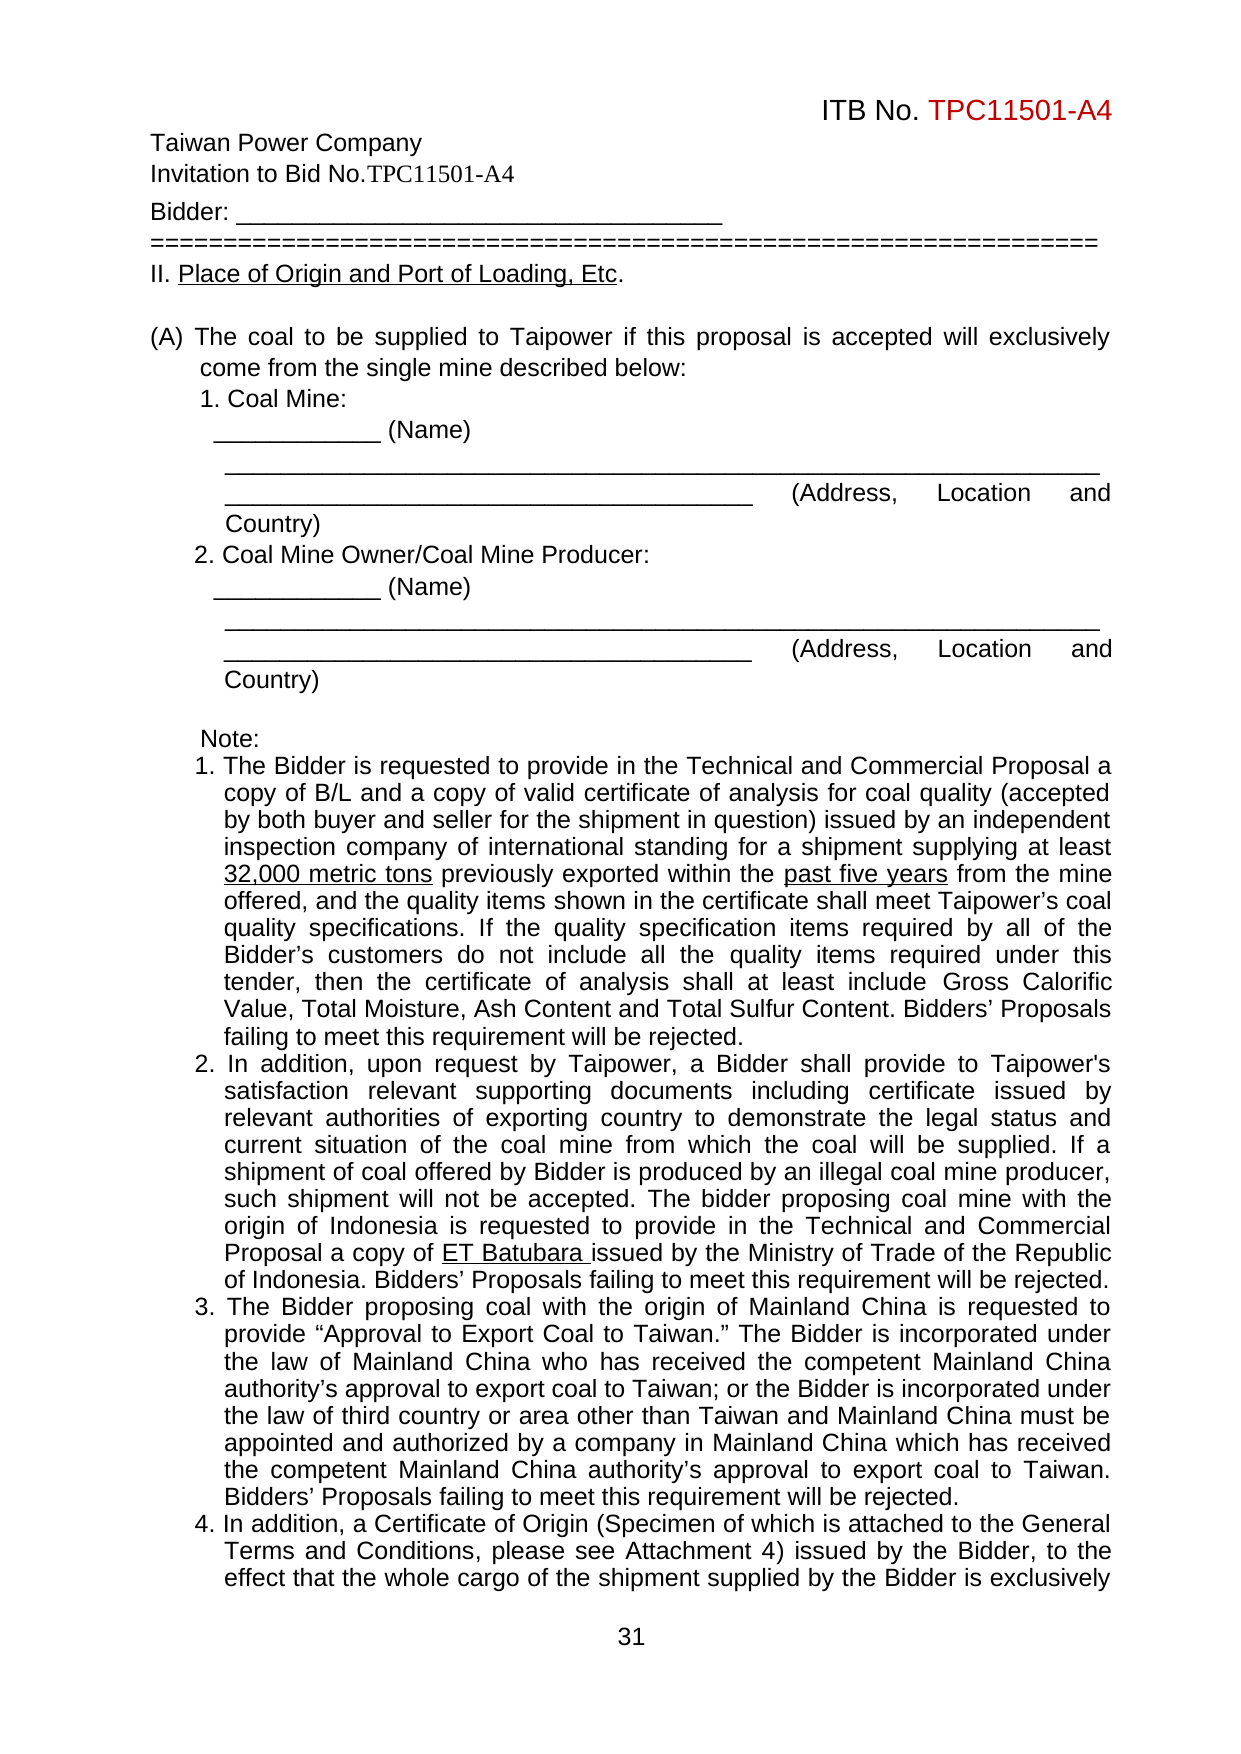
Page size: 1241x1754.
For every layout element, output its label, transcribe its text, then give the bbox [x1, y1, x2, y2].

text II. Place of Origin and Port of Loading, Etc. [150, 257, 1113, 289]
text 1. The Bidder is requested to provide in the Technical and Commercial Proposal a copy of B/L and a copy of valid certificate of analysis for coal quality (accepted by both buyer and seller for the shipment in question) issued by an independent inspection company of international standing for a shipment supplying at least 32,000 metric tons previously exported within the past five years from the mine offered, and the quality items shown in the certificate shall meet Taipower’s coal quality specifications. If the quality specification items required by all of the Bidder’s customers do not include all the quality items required under this tender, then the certificate of analysis shall at least include Gross Calorific Value, Total Moisture, Ash Content and Total Sulfur Content. Bidders’ Proposals failing to meet this requirement will be rejected. [194, 752, 1113, 1050]
text _______________________________________________________________ [200, 445, 1113, 476]
text Invitation to Bid No.TPC11501-A4 [150, 157, 1113, 189]
text 2. Coal Mine Owner/Coal Mine Producer: [194, 539, 1113, 570]
text Bidder: ___________________________________ [150, 189, 1113, 226]
text ______________________________________ (Address, Location and Country) [224, 632, 1113, 695]
text ____________ (Name) [200, 414, 1113, 445]
text 3. The Bidder proposing coal with the origin of Mainland China is requested to provide “Approval to Export Coal to Taiwan.” The Bidder is incorporated under the law of Mainland China who has received the competent Mainland China authority’s approval to export coal to Taiwan; or the Bidder is incorporated under the law of third country or area other than Taiwan and Mainland China must be appointed and authorized by a company in Mainland China which has received the competent Mainland China authority’s approval to export coal to Taiwan. Bidders’ Proposals failing to meet this requirement will be rejected. [194, 1294, 1113, 1511]
text ______________________________________ (Address, Location and Country) [225, 476, 1113, 539]
text 2. In addition, upon request by Taipower, a Bidder shall provide to Taipower's satisfaction relevant supporting documents including certificate issued by relevant authorities of exporting country to demonstrate the legal status and current situation of the coal mine from which the coal will be supplied. If a shipment of coal offered by Bidder is produced by an illegal coal mine producer, such shipment will not be accepted. The bidder proposing coal mine with the origin of Indonesia is requested to provide in the Technical and Commercial Proposal a copy of ET Batubara issued by the Ministry of Trade of the Republic of Indonesia. Bidders’ Proposals failing to meet this requirement will be rejected. [194, 1050, 1113, 1294]
text ____________ (Name) [200, 570, 1113, 601]
text Note: [200, 724, 1113, 752]
text ================================================================= [150, 226, 1113, 257]
text 4. In addition, a Certificate of Origin (Specimen of which is attached to the General Terms and Conditions, please see Attachment 4) issued by the Bidder, to the effect that the whole cargo of the shipment supplied by the Bidder is exclusively [194, 1511, 1113, 1592]
text 1. Coal Mine: [150, 382, 1113, 414]
text Taiwan Power Company [150, 126, 1113, 157]
text (A) The coal to be supplied to Taipower if this proposal is accepted will exclusively come from the single mine described below: [150, 320, 1113, 382]
text _______________________________________________________________ [200, 601, 1113, 632]
